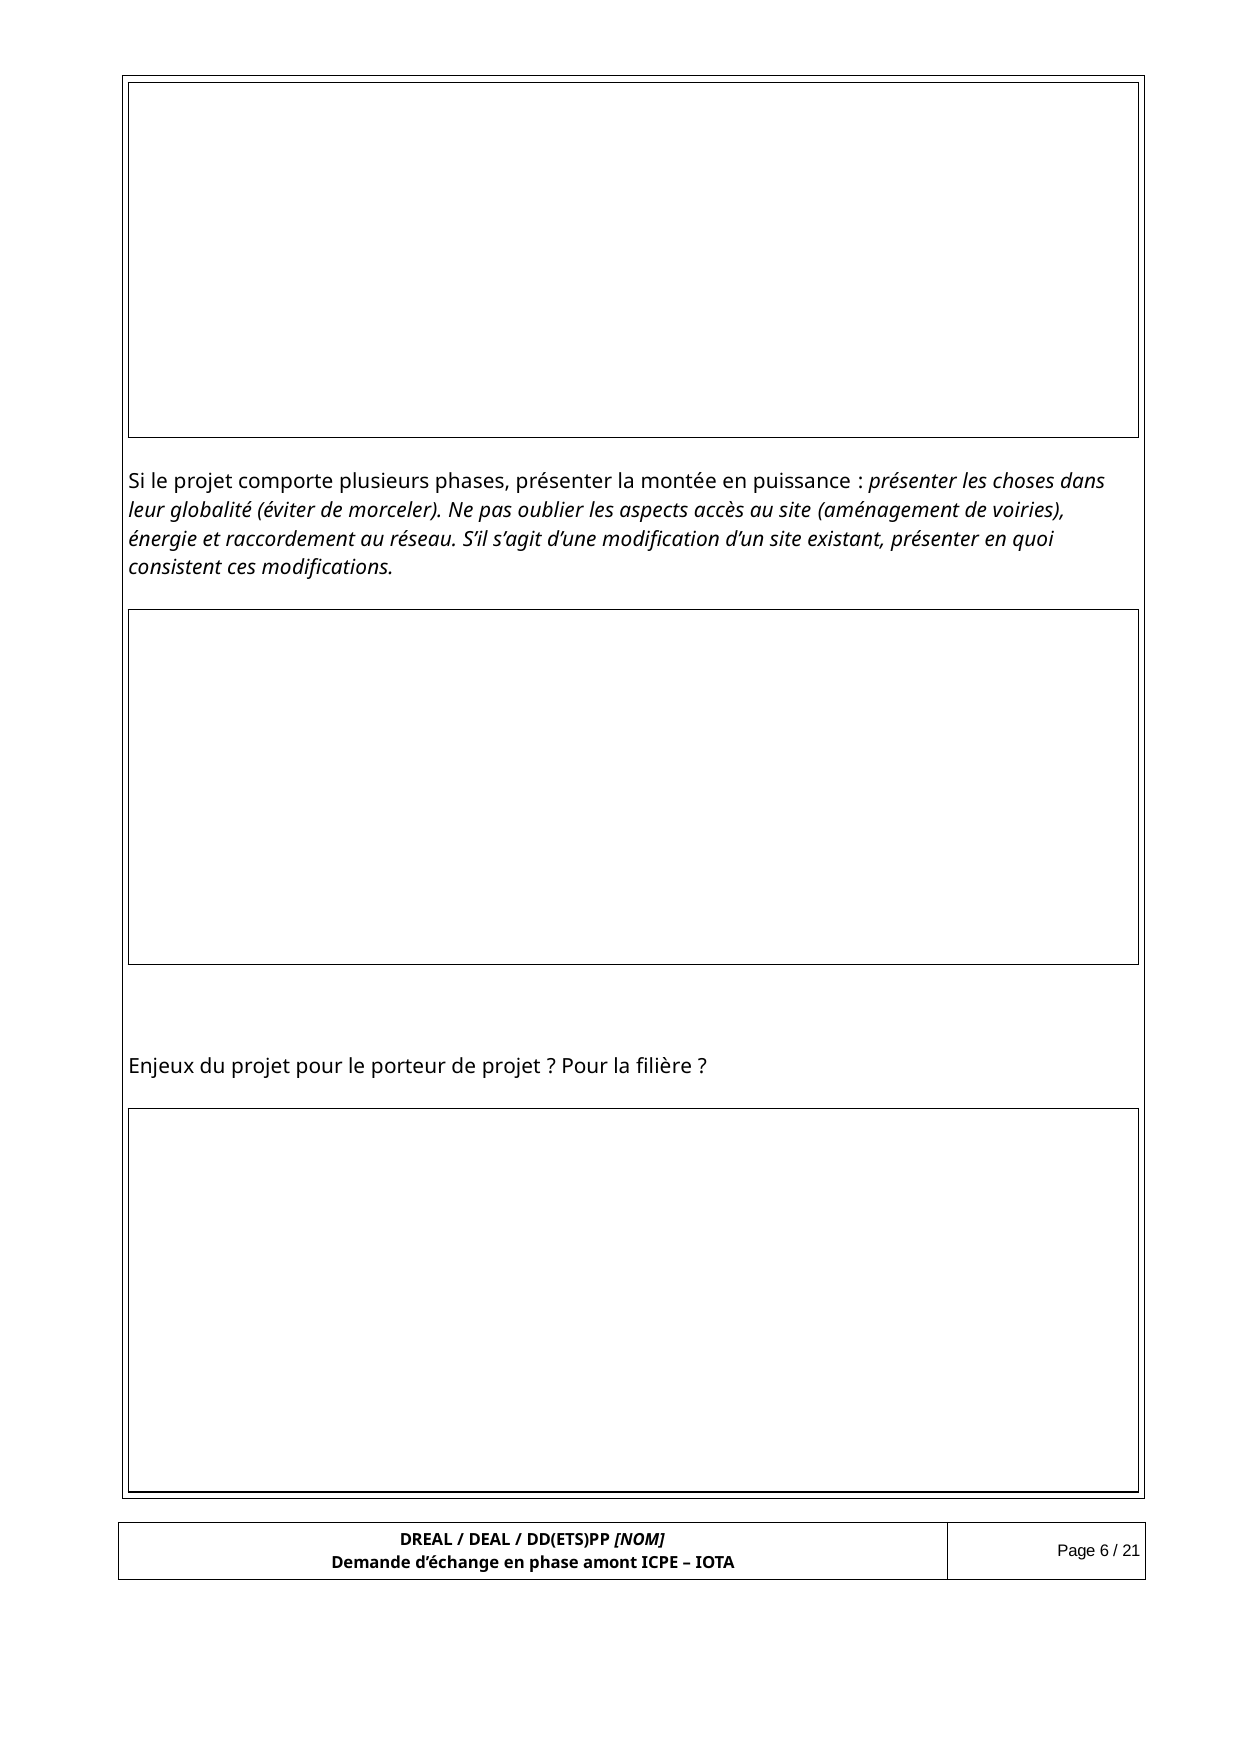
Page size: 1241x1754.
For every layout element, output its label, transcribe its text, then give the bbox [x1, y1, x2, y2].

table_header [129, 610, 1138, 964]
table_cell Le projet relève-t-il d’une rubrique définie l’annexe à l’article R. 122-2 du code de l’environnement autre que la rubrique 1 ? si oui préciser quelles rubriques ? 2.2 Nature du projet : présentation succincte du projet Présentation : Échéancier du projet : Si le projet comporte plusieurs phases, présenter la montée en puissance : présenter les choses dans leur globalité (éviter de morceler). Ne pas oublier les aspects accès au site (aménagement de voiries), énergie et raccordement au réseau. S’il s’agit d’une modification d’un site existant, présenter en quoi consistent ces modifications. Enjeux du projet pour le porteur de projet ? Pour la filière ? [123, 76, 1144, 1498]
table_header [129, 83, 1138, 437]
table_header [129, 1109, 1138, 1491]
